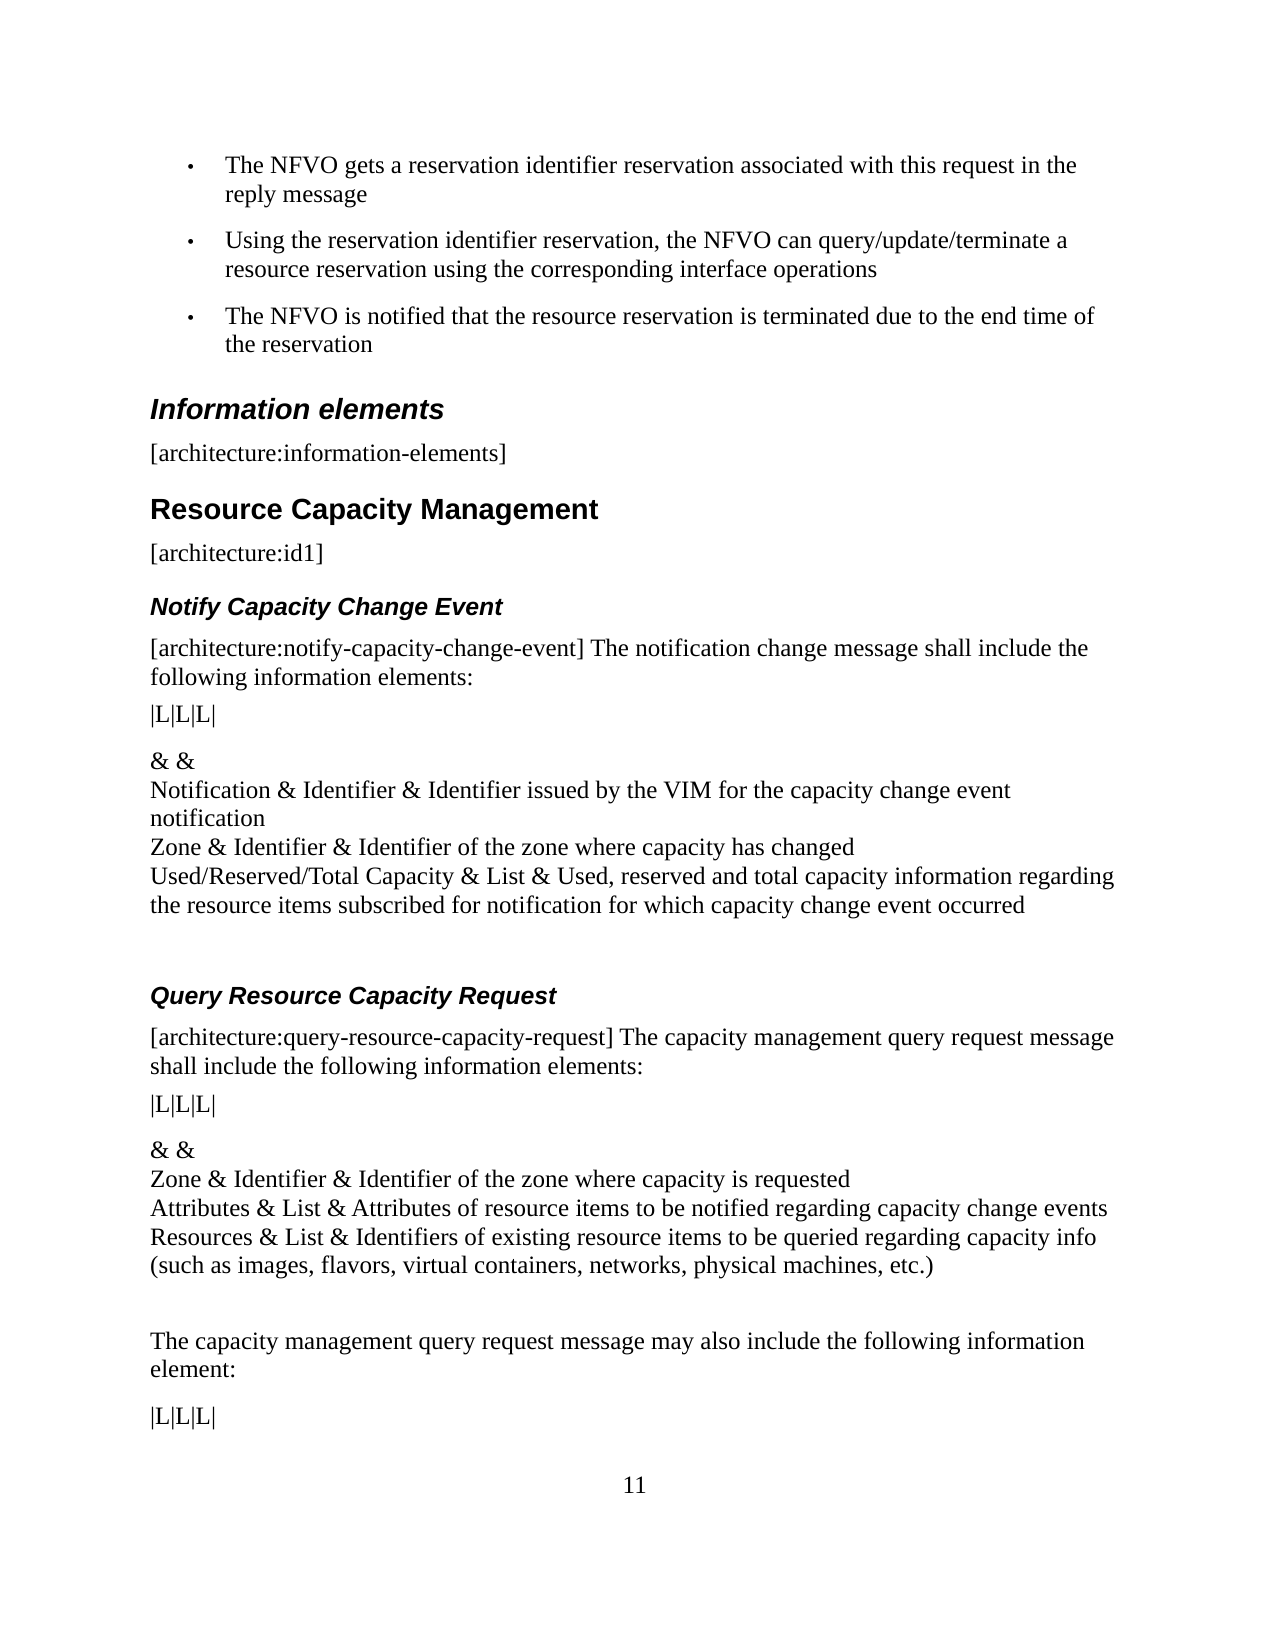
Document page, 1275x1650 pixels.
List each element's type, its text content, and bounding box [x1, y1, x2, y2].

text [architecture:query-resource-capacity-request] The capacity management query request message shall include the following information elements: [150, 1022, 1125, 1080]
text [architecture:id1] [150, 538, 1125, 567]
subtitle Notify Capacity Change Event [150, 592, 1125, 620]
text [architecture:notify-capacity-change-event] The notification change message shall include the following information elements: [150, 633, 1125, 690]
subtitle Resource Capacity Management [150, 492, 1125, 526]
text |L|L|L| [150, 1089, 1125, 1117]
subtitle Information elements [150, 392, 1125, 426]
text & & Zone & Identifier & Identifier of the zone where capacity is requested Attributes & List & Attributes of resource items to be notified regarding capacity change events Resources & List & Identifiers of existing resource items to be queried regarding capacity info (such as images, flavors, virtual containers, networks, physical machines, etc.) [150, 1135, 1125, 1308]
list Using the reservation identifier reservation, the NFVO can query/update/terminate a resource reservation using the corresponding interface operations [187, 225, 1125, 283]
list The NFVO is notified that the resource reservation is terminated due to the end time of the reservation [187, 301, 1125, 358]
text The capacity management query request message may also include the following information element: [150, 1326, 1125, 1383]
list The NFVO gets a reservation identifier reservation associated with this request in the reply message [187, 150, 1125, 207]
text & & Notification & Identifier & Identifier issued by the VIM for the capacity change event notification Zone & Identifier & Identifier of the zone where capacity has changed Used/Reserved/Total Capacity & List & Used, reserved and total capacity information regarding the resource items subscribed for notification for which capacity change event occurred [150, 746, 1125, 947]
text |L|L|L| [150, 699, 1125, 728]
text [architecture:information-elements] [150, 438, 1125, 467]
text |L|L|L| [150, 1401, 1125, 1430]
subtitle Query Resource Capacity Request [150, 981, 1125, 1010]
